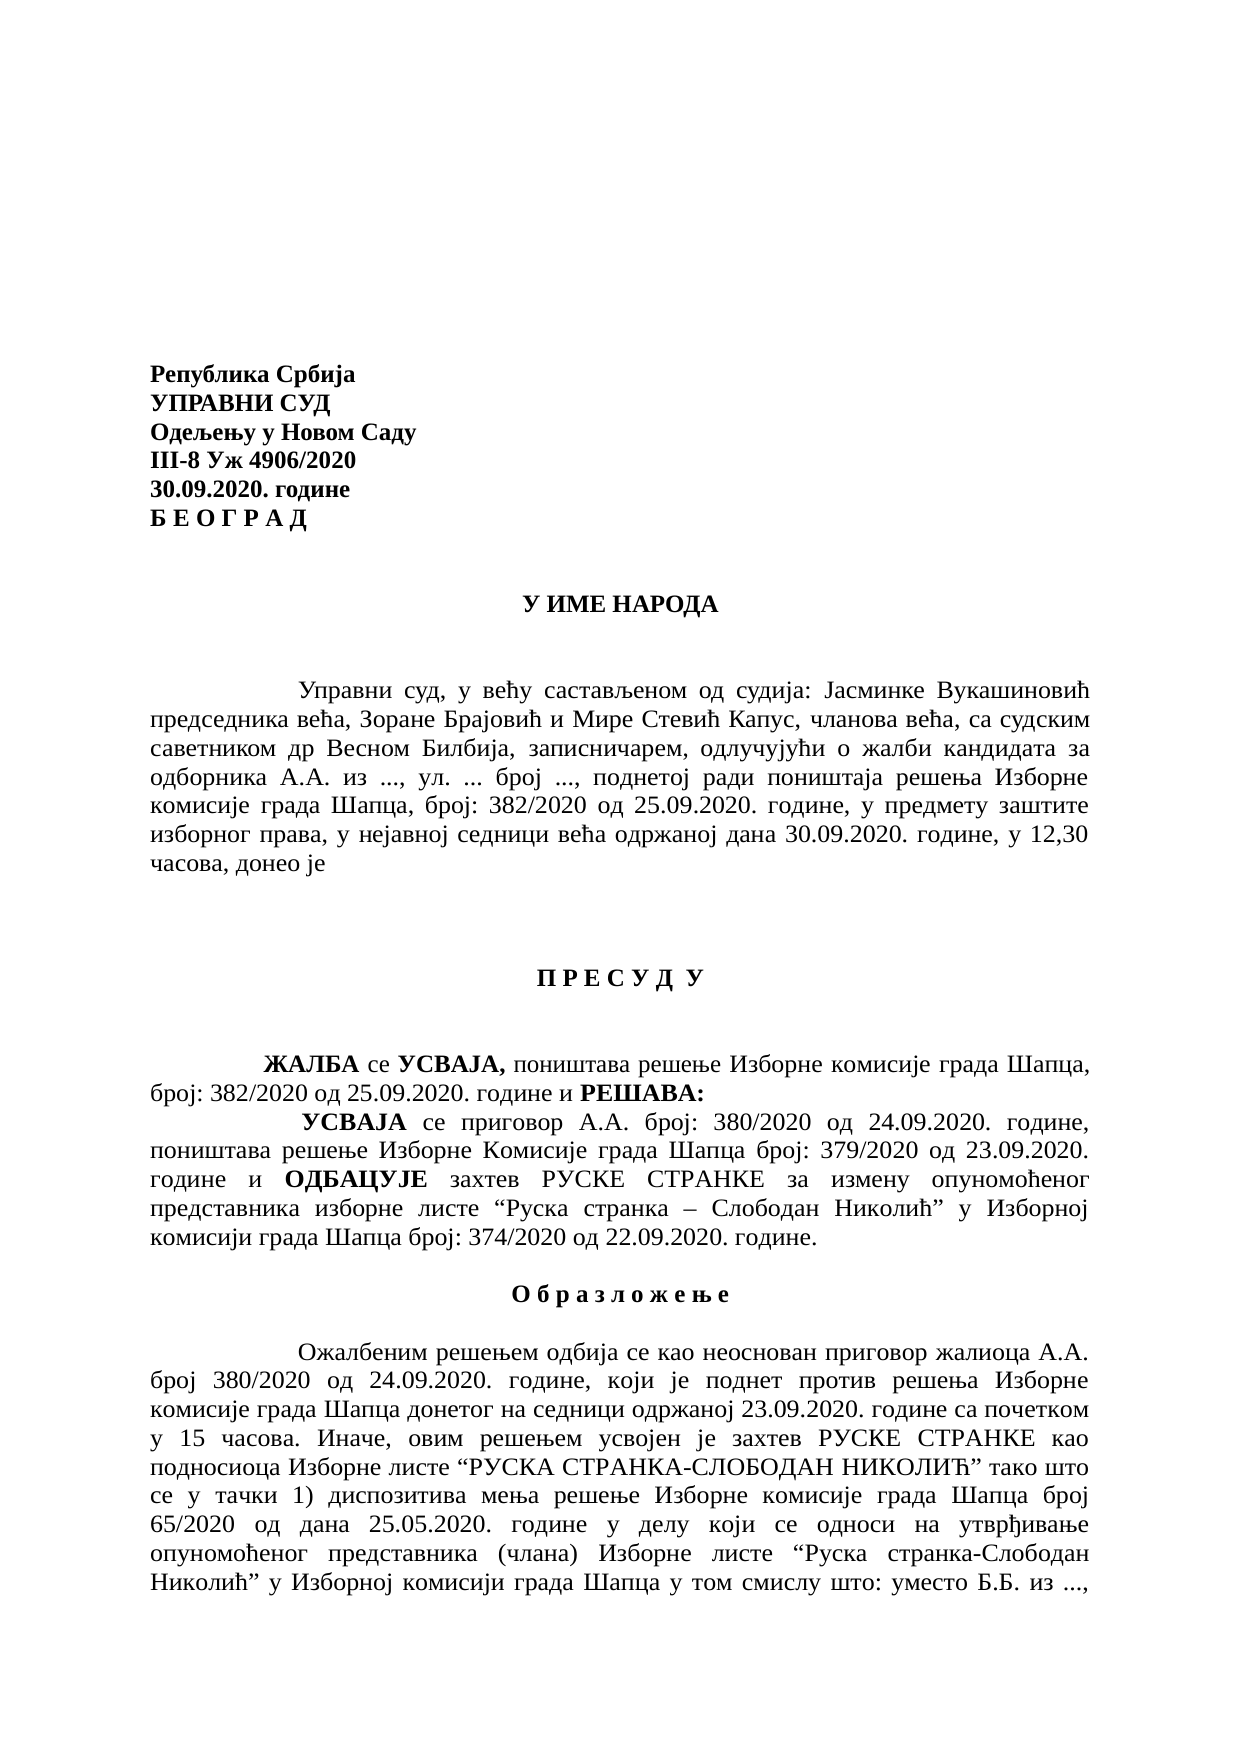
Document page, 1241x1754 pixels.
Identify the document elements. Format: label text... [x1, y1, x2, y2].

text 30.09.2020. године [150, 474, 1090, 503]
text П Р Е С У Д У [150, 963, 1090, 992]
text III-8 Уж 4906/2020 [150, 445, 1090, 474]
text У ИМЕ НАРОДА [150, 589, 1090, 618]
text ЖАЛБА се УСВАЈА, поништава решење Изборне комисије града Шапца, број: 382/2020 од 25.09.2020. године и РЕШАВА: [150, 1049, 1090, 1107]
text О б р а з л о ж е њ е [150, 1279, 1090, 1308]
text Одељењу у Новом Саду [150, 417, 1090, 445]
text Б Е О Г Р А Д [150, 503, 1090, 532]
text Ожалбеним решењем одбија се као неоснован приговор жалиоца A.A. број 380/2020 од 24.09.2020. године, који је поднет против решења Изборне комисије града Шапца донетог на седници одржаној 23.09.2020. године са почетком у 15 часова. Иначе, овим решењем усвојен је захтев РУСКЕ СТРАНКЕ као подносиоца Изборне листе “РУСКА СТРАНКА-СЛОБОДАН НИКОЛИЋ” тако што се у тачки 1) диспозитива мења решење Изборне комисије града Шапца број 65/2020 од дана 25.05.2020. године у делу који се односи на утврђивање опуномоћеног представника (члана) Изборне листе “Руска странка-Слободан Николић” у Изборној комисији града Шапца у том смислу што: уместо Б.Б. из ..., [150, 1337, 1090, 1595]
text УПРАВНИ СУД [150, 388, 1090, 417]
text УСВАЈА се приговор A.A. број: 380/2020 од 24.09.2020. године, поништава решење Изборне Комисије града Шапца број: 379/2020 од 23.09.2020. године и ОДБАЦУЈЕ захтев РУСКЕ СТРАНКЕ за измену опуномоћеног представника изборне листе “Руска странка – Слободан Николић” у Изборној комисији града Шапца број: 374/2020 од 22.09.2020. године. [150, 1107, 1090, 1250]
text Управни суд, у већу састављеном од судија: Jасминке Вукашиновић председника већа, Зоране Брајовић и Мире Стевић Капус, чланова већа, са судским саветником др Весном Билбија, записничарем, одлучујући о жалби кандидата за одборника A.A. из ..., ул. ... број ..., поднетој ради поништаја решења Изборне комисије града Шапца, број: 382/2020 од 25.09.2020. године, у предмету заштите изборног права, у нејавној седници већа одржаној дана 30.09.2020. године, у 12,30 часова, донео је [150, 675, 1090, 877]
text Република Србија [150, 148, 1090, 388]
